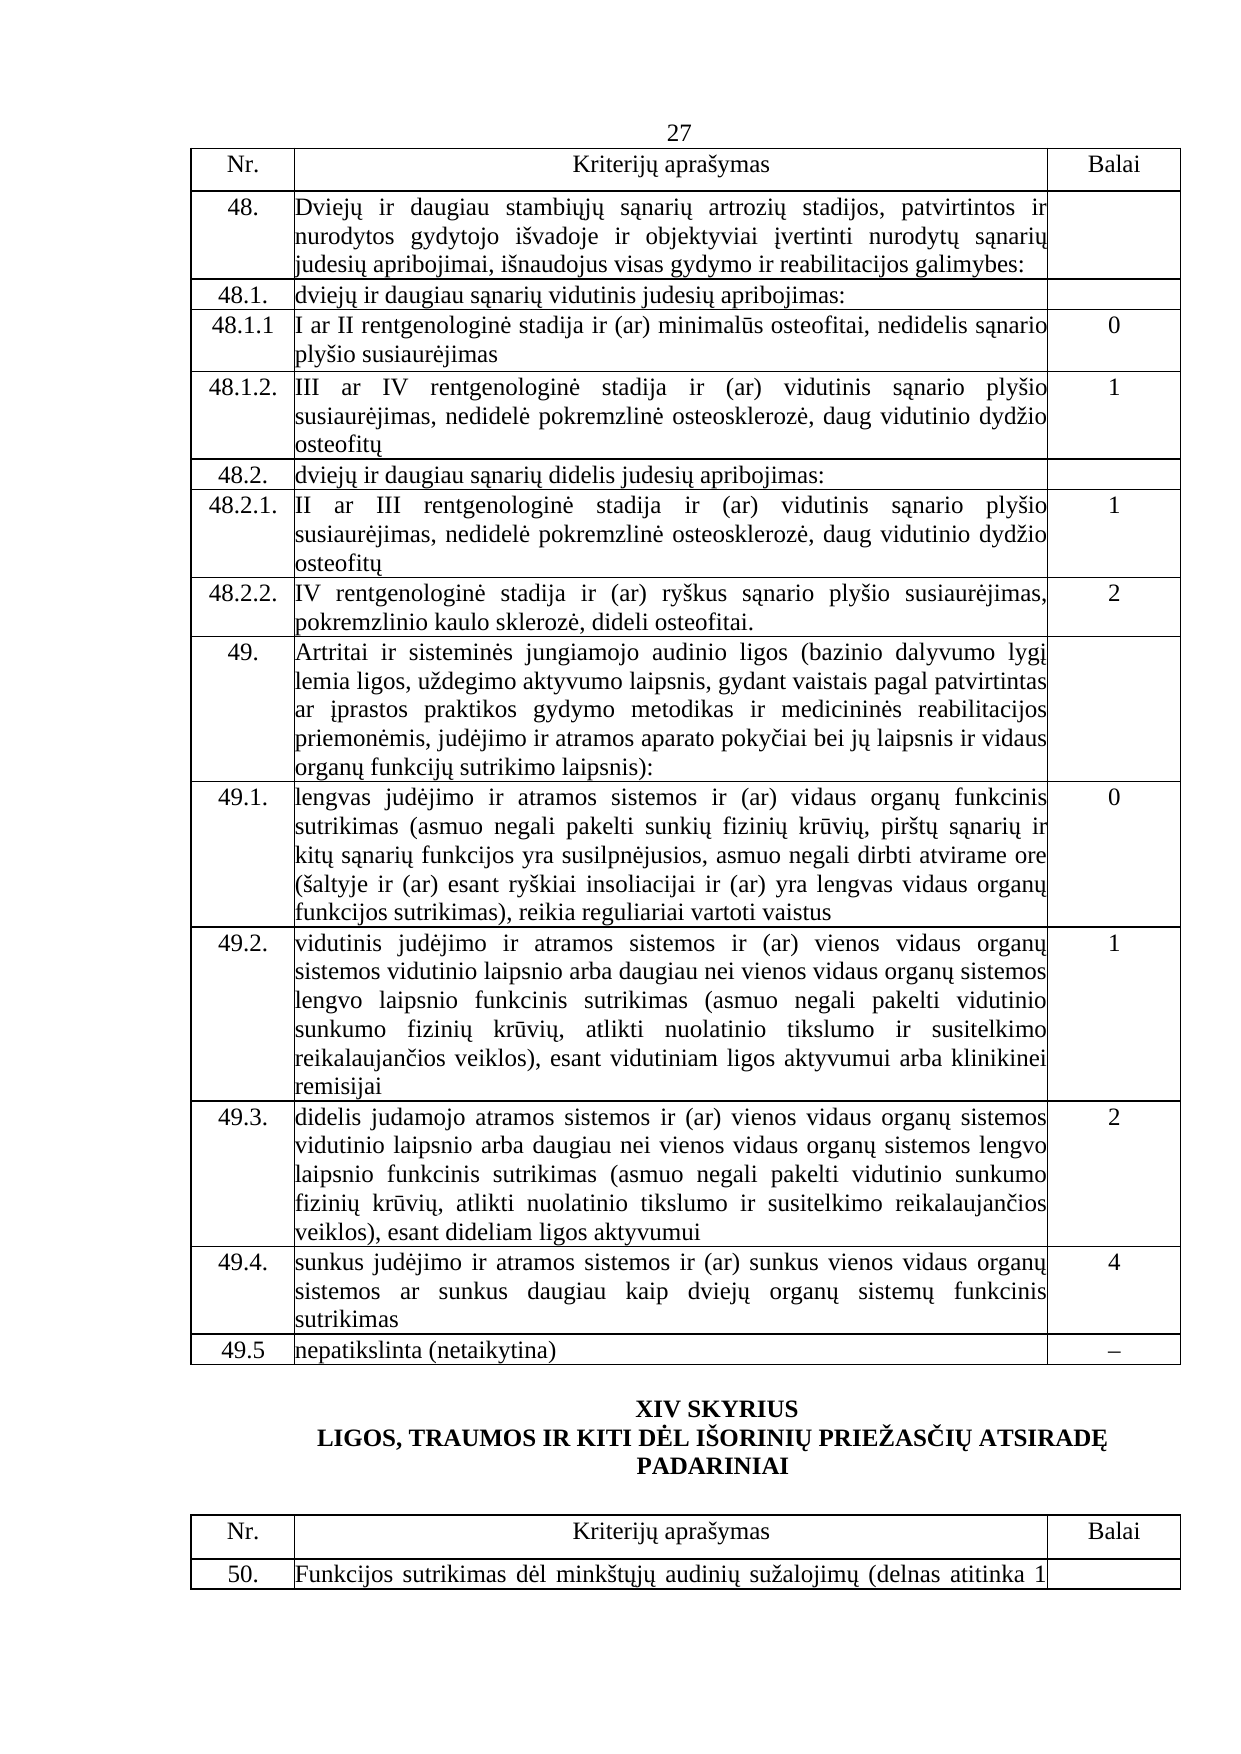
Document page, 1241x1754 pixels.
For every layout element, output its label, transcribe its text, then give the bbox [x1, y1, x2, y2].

table_cell II ar III rentgenologinė stadija ir (ar) vidutinis sąnario plyšio susiaurėjimas, nedidelė pokremzlinė osteosklerozė, daug vidutinio dydžio osteofitų [295, 490, 1047, 576]
table_cell sunkus judėjimo ir atramos sistemos ir (ar) sunkus vienos vidaus organų sistemos ar sunkus daugiau kaip dviejų organų sistemų funkcinis sutrikimas [295, 1247, 1047, 1333]
table_cell I ar II rentgenologinė stadija ir (ar) minimalūs osteofitai, nedidelis sąnario plyšio susiaurėjimas [295, 310, 1047, 371]
table_cell 48.1.1 [192, 310, 294, 371]
table_cell – [1048, 1335, 1180, 1364]
table_cell dviejų ir daugiau sąnarių didelis judesių apribojimas: [295, 460, 1047, 489]
table_cell [1048, 637, 1180, 781]
table_cell 4 [1048, 1247, 1180, 1333]
table_header Nr. [192, 1516, 294, 1558]
table_cell 48.2.2. [192, 578, 294, 636]
table_cell 50. [192, 1560, 294, 1588]
table_cell 48. [192, 192, 294, 278]
table_cell 49.1. [192, 782, 294, 926]
table_cell 48.1. [192, 280, 294, 308]
text LIGOS, TRAUMOS IR KITI DĖL IŠORINIŲ PRIEŽASČIŲ ATSIRADĘ PADARINIAI [244, 1423, 1181, 1480]
table_cell [1048, 460, 1180, 489]
table_cell 48.1.2. [192, 372, 294, 458]
table_header Kriterijų aprašymas [295, 1516, 1047, 1558]
table_cell vidutinis judėjimo ir atramos sistemos ir (ar) vienos vidaus organų sistemos vidutinio laipsnio arba daugiau nei vienos vidaus organų sistemos lengvo laipsnio funkcinis sutrikimas (asmuo negali pakelti vidutinio sunkumo fizinių krūvių, atlikti nuolatinio tikslumo ir susitelkimo reikalaujančios veiklos), esant vidutiniam ligos aktyvumui arba klinikinei remisijai [295, 928, 1047, 1100]
table_cell IV rentgenologinė stadija ir (ar) ryškus sąnario plyšio susiaurėjimas, pokremzlinio kaulo sklerozė, dideli osteofitai. [295, 578, 1047, 636]
table_cell 49.3. [192, 1102, 294, 1246]
table_cell lengvas judėjimo ir atramos sistemos ir (ar) vidaus organų funkcinis sutrikimas (asmuo negali pakelti sunkių fizinių krūvių, pirštų sąnarių ir kitų sąnarių funkcijos yra susilpnėjusios, asmuo negali dirbti atvirame ore (šaltyje ir (ar) esant ryškiai insoliacijai ir (ar) yra lengvas vidaus organų funkcijos sutrikimas), reikia reguliariai vartoti vaistus [295, 782, 1047, 926]
table_cell nepatikslinta (netaikytina) [295, 1335, 1047, 1364]
table_cell 0 [1048, 782, 1180, 926]
table_cell 48.2.1. [192, 490, 294, 576]
table_cell 49. [192, 637, 294, 781]
table_cell didelis judamojo atramos sistemos ir (ar) vienos vidaus organų sistemos vidutinio laipsnio arba daugiau nei vienos vidaus organų sistemos lengvo laipsnio funkcinis sutrikimas (asmuo negali pakelti vidutinio sunkumo fizinių krūvių, atlikti nuolatinio tikslumo ir susitelkimo reikalaujančios veiklos), esant dideliam ligos aktyvumui [295, 1102, 1047, 1246]
table_cell Dviejų ir daugiau stambiųjų sąnarių artrozių stadijos, patvirtintos ir nurodytos gydytojo išvadoje ir objektyviai įvertinti nurodytų sąnarių judesių apribojimai, išnaudojus visas gydymo ir reabilitacijos galimybes: [295, 192, 1047, 278]
table_cell 0 [1048, 310, 1180, 371]
table_cell Artritai ir sisteminės jungiamojo audinio ligos (bazinio dalyvumo lygį lemia ligos, uždegimo aktyvumo laipsnis, gydant vaistais pagal patvirtintas ar įprastos praktikos gydymo metodikas ir medicininės reabilitacijos priemonėmis, judėjimo ir atramos aparato pokyčiai bei jų laipsnis ir vidaus organų funkcijų sutrikimo laipsnis): [295, 637, 1047, 781]
table_cell 1 [1048, 490, 1180, 576]
table_cell 49.4. [192, 1247, 294, 1333]
table_header Nr. [192, 149, 294, 190]
table_header Balai [1048, 149, 1180, 190]
table_cell dviejų ir daugiau sąnarių vidutinis judesių apribojimas: [295, 280, 1047, 308]
table_cell 48.2. [192, 460, 294, 489]
text XIV SKYRIUS [252, 1394, 1181, 1423]
table_cell [1048, 280, 1180, 308]
table_cell 49.2. [192, 928, 294, 1100]
table_cell III ar IV rentgenologinė stadija ir (ar) vidutinis sąnario plyšio susiaurėjimas, nedidelė pokremzlinė osteosklerozė, daug vidutinio dydžio osteofitų [295, 372, 1047, 458]
table_cell 49.5 [192, 1335, 294, 1364]
table_header Balai [1048, 1516, 1180, 1558]
table_header Kriterijų aprašymas [295, 149, 1047, 190]
table_cell Funkcijos sutrikimas dėl minkštųjų audinių sužalojimų (delnas atitinka 1 [295, 1560, 1047, 1588]
table_cell [1048, 1560, 1180, 1588]
table_cell 1 [1048, 928, 1180, 1100]
table_cell 2 [1048, 578, 1180, 636]
table_cell 2 [1048, 1102, 1180, 1246]
table_cell [1048, 192, 1180, 278]
table_cell 1 [1048, 372, 1180, 458]
